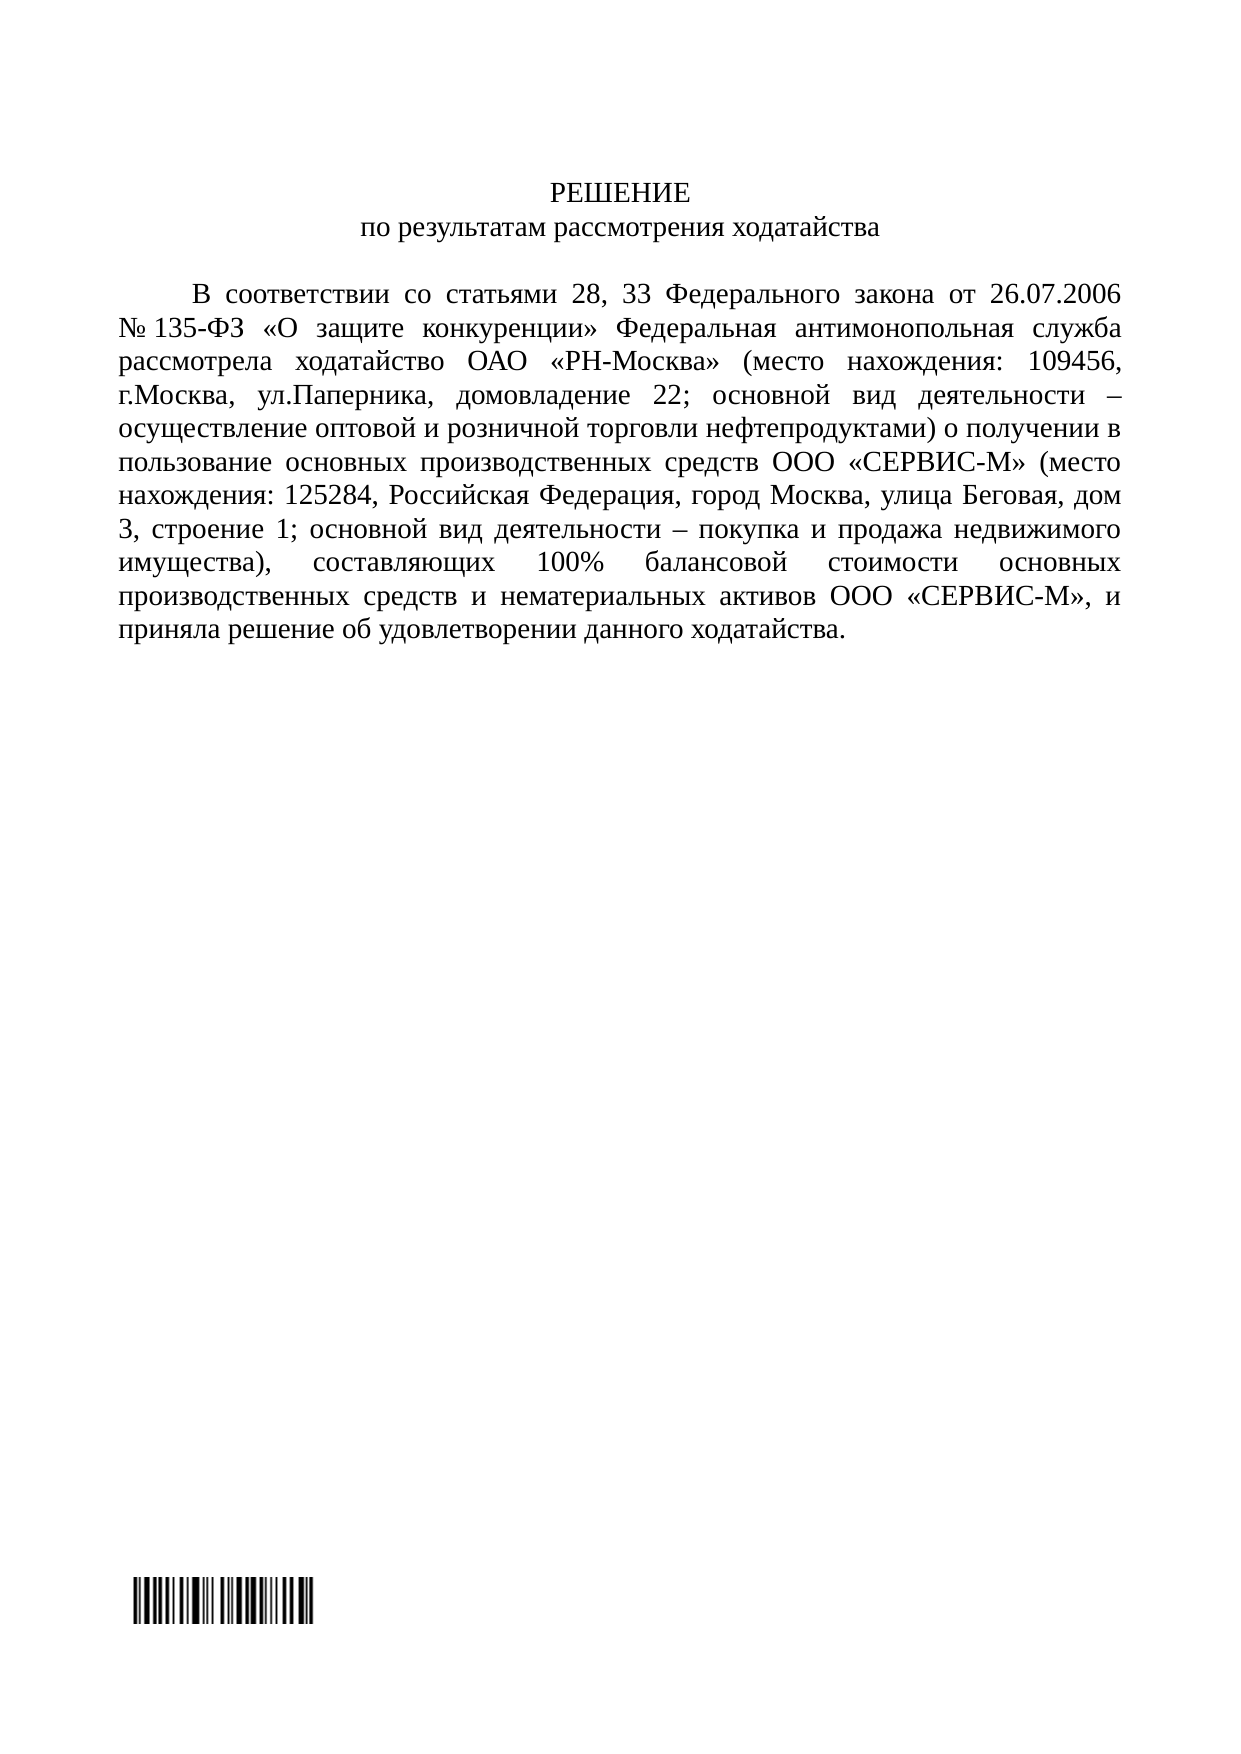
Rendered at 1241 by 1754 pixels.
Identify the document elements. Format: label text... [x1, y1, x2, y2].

text РЕШЕНИЕ [118, 176, 1122, 209]
text В соответствии со статьями 28, 33 Федерального закона от 26.07.2006 № 135-ФЗ «О защите конкуренции» Федеральная антимонопольная служба рассмотрела ходатайство ОАО «РН-Москва» (место нахождения: 109456, г.Москва, ул.Паперника, домовладение 22; основной вид деятельности – осуществление оптовой и розничной торговли нефтепродуктами) о получении в пользование основных производственных средств ООО «СЕРВИС-М» (место нахождения: 125284, Российская Федерация, город Москва, улица Беговая, дом 3, строение 1; основной вид деятельности – покупка и продажа недвижимого имущества), составляющих 100% балансовой стоимости основных производственных средств и нематериальных активов ООО «СЕРВИС-М», и приняла решение об удовлетворении данного ходатайства. [118, 276, 1122, 645]
text по результатам рассмотрения ходатайства [118, 209, 1122, 243]
picture [118, 1577, 331, 1624]
